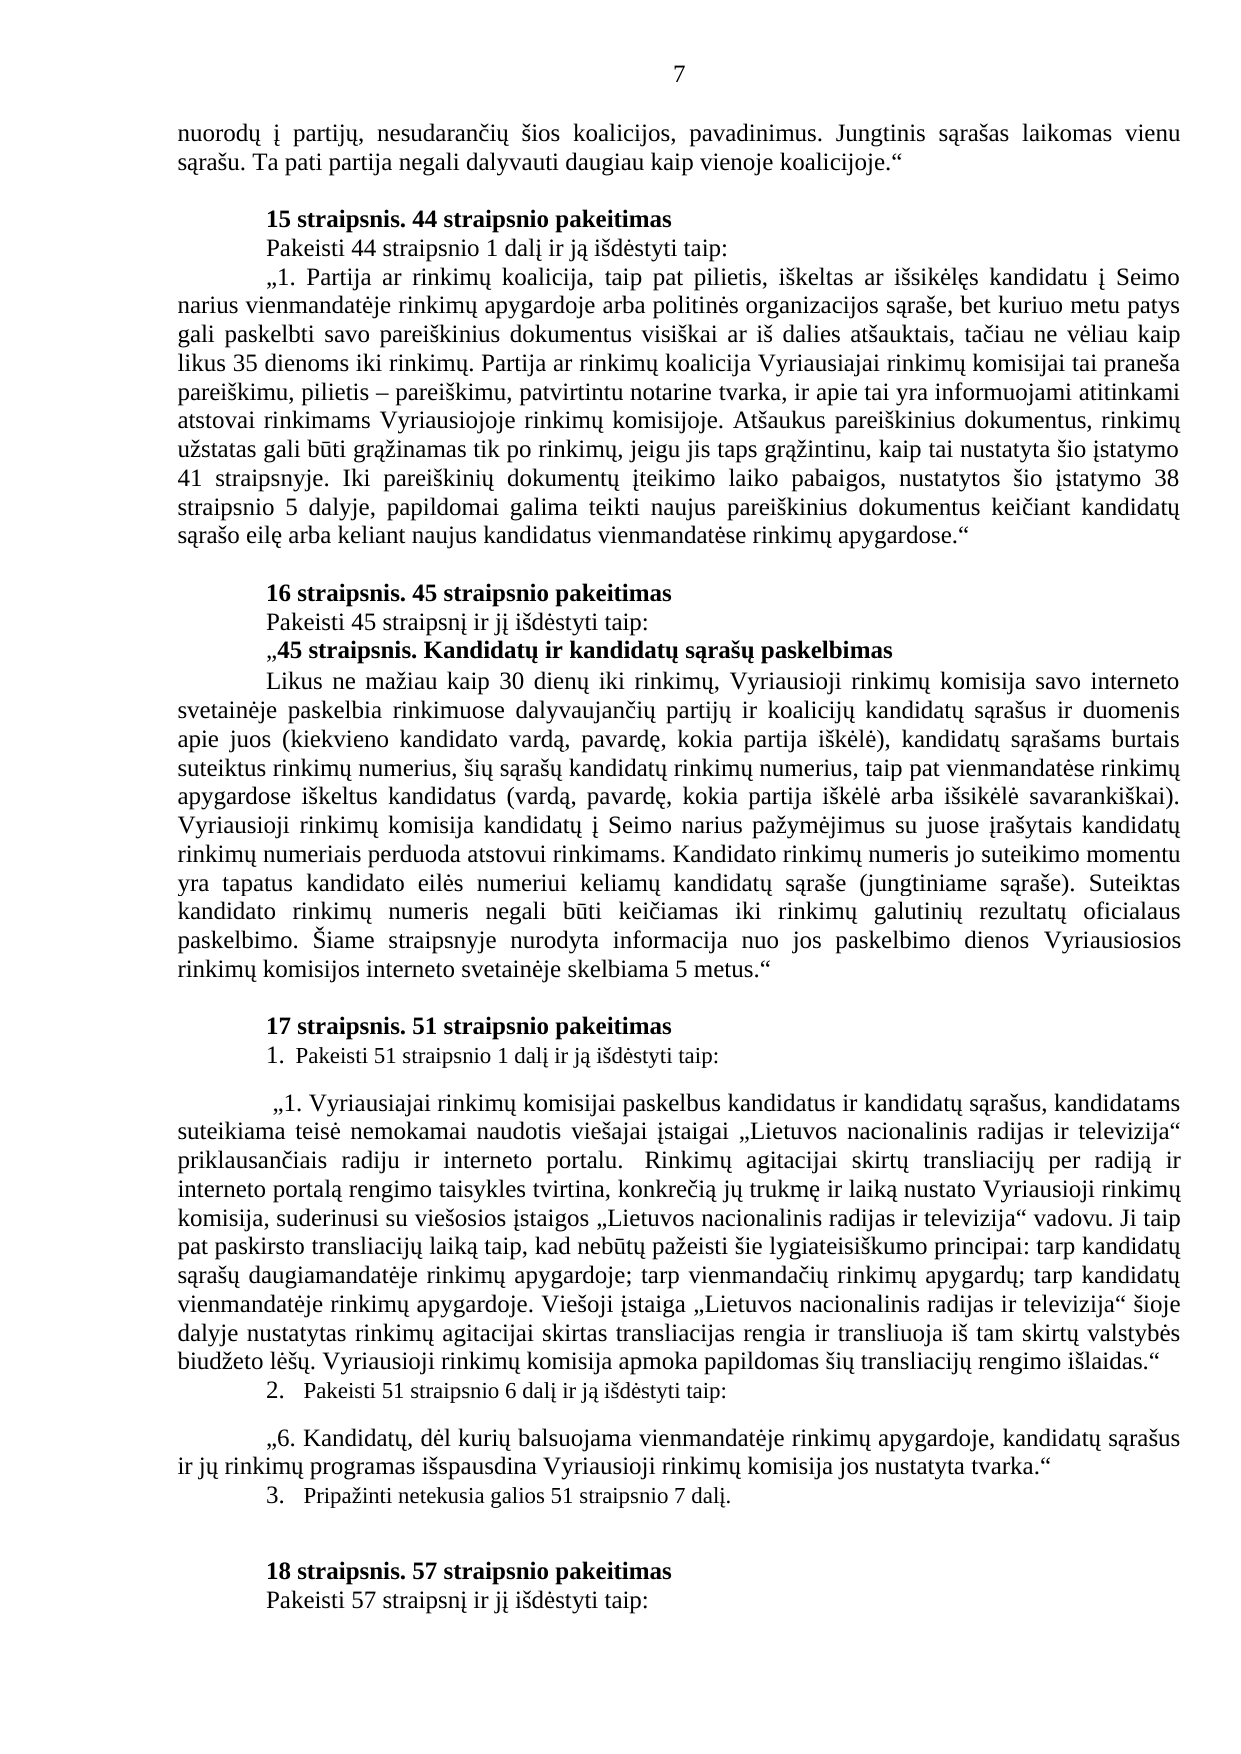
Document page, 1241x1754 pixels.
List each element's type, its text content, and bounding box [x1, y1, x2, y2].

text 15 straipsnis. 44 straipsnio pakeitimas [177, 204, 1181, 233]
text Pakeisti 45 straipsnį ir jį išdėstyti taip: [177, 607, 1181, 636]
text 2. Pakeisti 51 straipsnio 6 dalį ir ją išdėstyti taip: [266, 1375, 1181, 1404]
text „1. Vyriausiajai rinkimų komisijai paskelbus kandidatus ir kandidatų sąrašus, kandidatams suteikiama teisė nemokamai naudotis viešajai įstaigai „Lietuvos nacionalinis radijas ir televizija“ priklausančiais radiju ir interneto portalu. Rinkimų agitacijai skirtų transliacijų per radiją ir interneto portalą rengimo taisykles tvirtina, konkrečią jų trukmę ir laiką nustato Vyriausioji rinkimų komisija, suderinusi su viešosios įstaigos „Lietuvos nacionalinis radijas ir televizija“ vadovu. Ji taip pat paskirsto transliacijų laiką taip, kad nebūtų pažeisti šie lygiateisiškumo principai: tarp kandidatų sąrašų daugiamandatėje rinkimų apygardoje; tarp vienmandačių rinkimų apygardų; tarp kandidatų vienmandatėje rinkimų apygardoje. Viešoji įstaiga „Lietuvos nacionalinis radijas ir televizija“ šioje dalyje nustatytas rinkimų agitacijai skirtas transliacijas rengia ir transliuoja iš tam skirtų valstybės biudžeto lėšų. Vyriausioji rinkimų komisija apmoka papildomas šių transliacijų rengimo išlaidas.“ [177, 1088, 1181, 1375]
text 18 straipsnis. 57 straipsnio pakeitimas [177, 1556, 1181, 1585]
text nuorodų į partijų, nesudarančių šios koalicijos, pavadinimus. Jungtinis sąrašas laikomas vienu sąrašu. Ta pati partija negali dalyvauti daugiau kaip vienoje koalicijoje.“ [177, 118, 1181, 176]
text 3. Pripažinti netekusia galios 51 straipsnio 7 dalį. [266, 1480, 1181, 1509]
text „6. Kandidatų, dėl kurių balsuojama vienmandatėje rinkimų apygardoje, kandidatų sąrašus ir jų rinkimų programas išspausdina Vyriausioji rinkimų komisija jos nustatyta tvarka.“ [177, 1423, 1181, 1480]
text Pakeisti 44 straipsnio 1 dalį ir ją išdėstyti taip: [177, 233, 1181, 262]
text 17 straipsnis. 51 straipsnio pakeitimas [177, 1011, 1181, 1040]
text „45 straipsnis. Kandidatų ir kandidatų sąrašų paskelbimas [177, 636, 1181, 664]
text 16 straipsnis. 45 straipsnio pakeitimas [177, 578, 1181, 607]
text Pakeisti 57 straipsnį ir jį išdėstyti taip: [177, 1585, 1181, 1614]
text 1. Pakeisti 51 straipsnio 1 dalį ir ją išdėstyti taip: [266, 1040, 1181, 1069]
text Likus ne mažiau kaip 30 dienų iki rinkimų, Vyriausioji rinkimų komisija savo interneto svetainėje paskelbia rinkimuose dalyvaujančių partijų ir koalicijų kandidatų sąrašus ir duomenis apie juos (kiekvieno kandidato vardą, pavardę, kokia partija iškėlė), kandidatų sąrašams burtais suteiktus rinkimų numerius, šių sąrašų kandidatų rinkimų numerius, taip pat vienmandatėse rinkimų apygardose iškeltus kandidatus (vardą, pavardę, kokia partija iškėlė arba išsikėlė savarankiškai). Vyriausioji rinkimų komisija kandidatų į Seimo narius pažymėjimus su juose įrašytais kandidatų rinkimų numeriais perduoda atstovui rinkimams. Kandidato rinkimų numeris jo suteikimo momentu yra tapatus kandidato eilės numeriui keliamų kandidatų sąraše (jungtiniame sąraše). Suteiktas kandidato rinkimų numeris negali būti keičiamas iki rinkimų galutinių rezultatų oficialaus paskelbimo. Šiame straipsnyje nurodyta informacija nuo jos paskelbimo dienos Vyriausiosios rinkimų komisijos interneto svetainėje skelbiama 5 metus.“ [177, 666, 1181, 983]
text „1. Partija ar rinkimų koalicija, taip pat pilietis, iškeltas ar išsikėlęs kandidatu į Seimo narius vienmandatėje rinkimų apygardoje arba politinės organizacijos sąraše, bet kuriuo metu patys gali paskelbti savo pareiškinius dokumentus visiškai ar iš dalies atšauktais, tačiau ne vėliau kaip likus 35 dienoms iki rinkimų. Partija ar rinkimų koalicija Vyriausiajai rinkimų komisijai tai praneša pareiškimu, pilietis – pareiškimu, patvirtintu notarine tvarka, ir apie tai yra informuojami atitinkami atstovai rinkimams Vyriausiojoje rinkimų komisijoje. Atšaukus pareiškinius dokumentus, rinkimų užstatas gali būti grąžinamas tik po rinkimų, jeigu jis taps grąžintinu, kaip tai nustatyta šio įstatymo 41 straipsnyje. Iki pareiškinių dokumentų įteikimo laiko pabaigos, nustatytos šio įstatymo 38 straipsnio 5 dalyje, papildomai galima teikti naujus pareiškinius dokumentus keičiant kandidatų sąrašo eilę arba keliant naujus kandidatus vienmandatėse rinkimų apygardose.“ [177, 262, 1181, 549]
